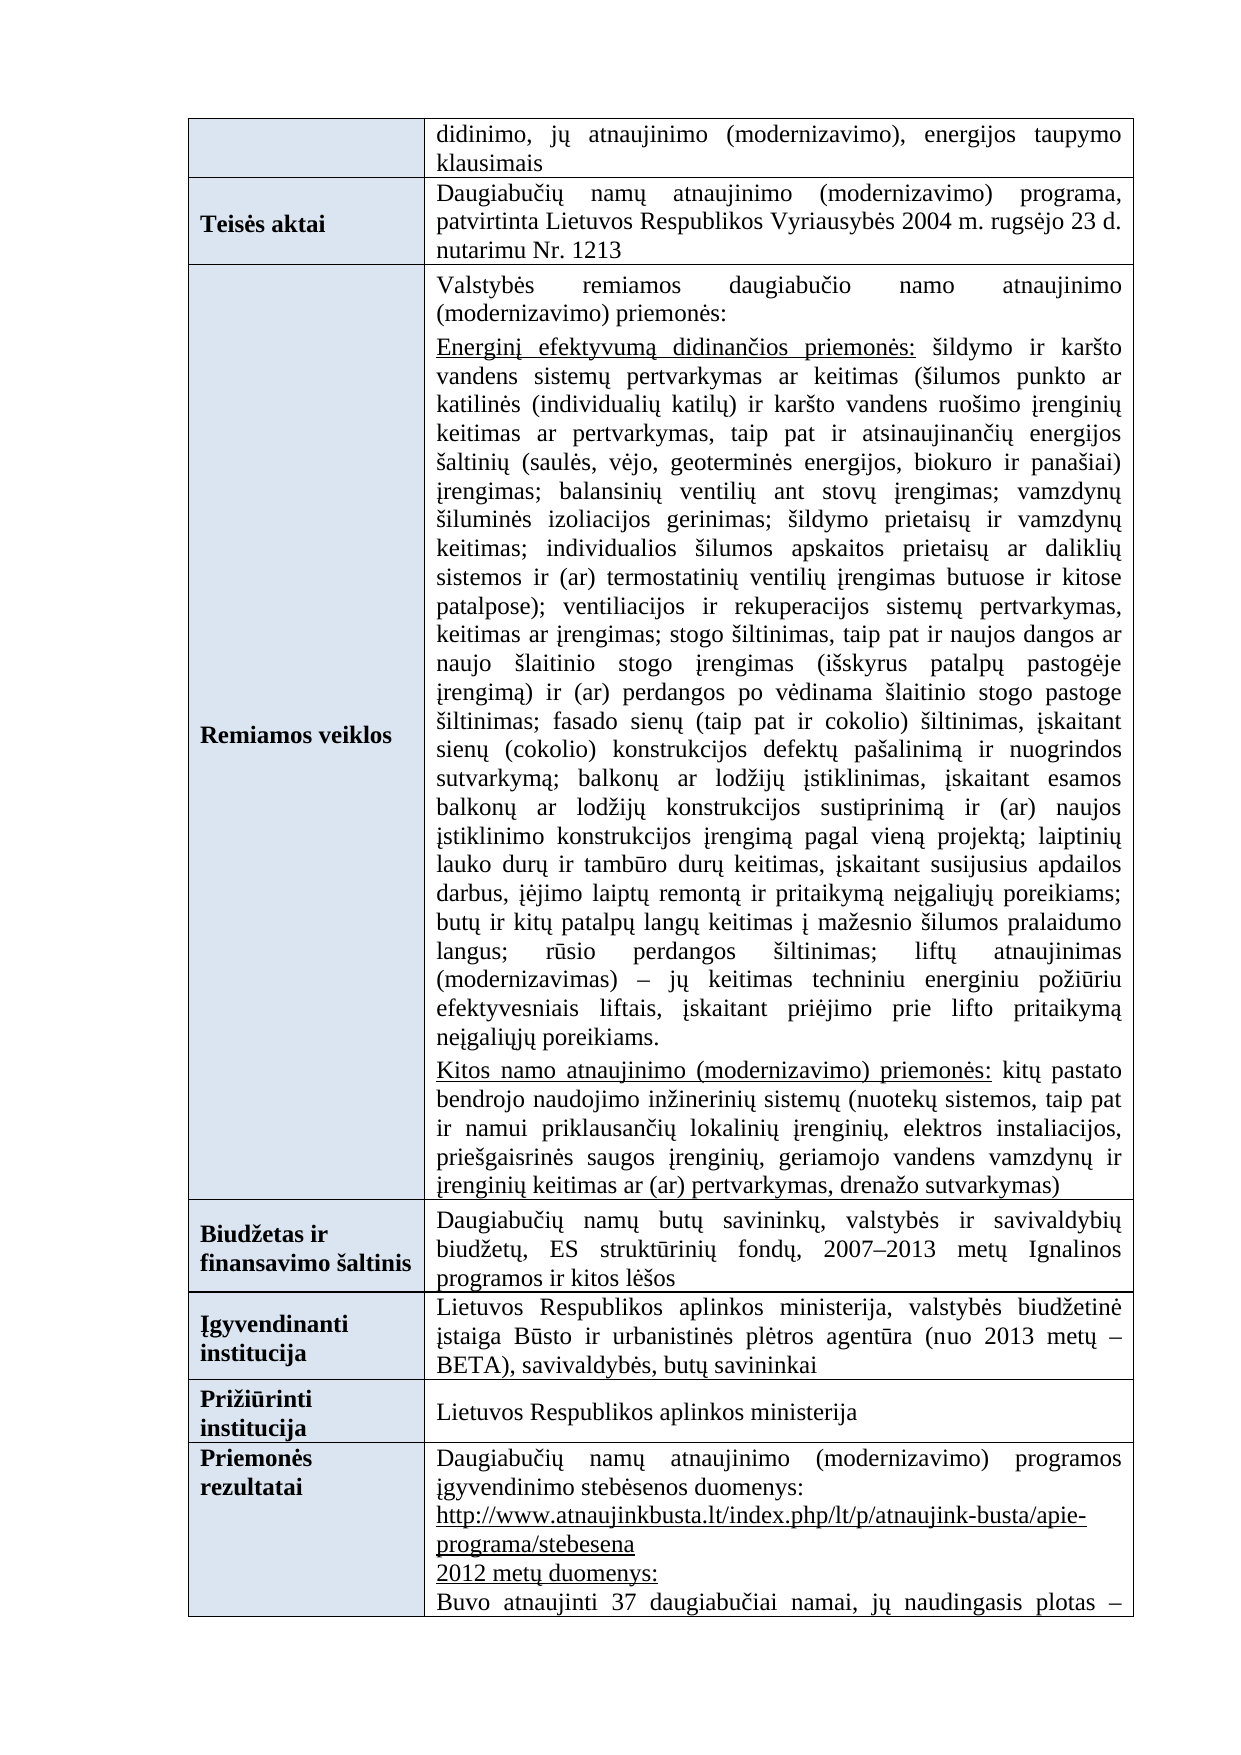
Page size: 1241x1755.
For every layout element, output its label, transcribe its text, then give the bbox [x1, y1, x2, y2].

table_cell Remiamos veiklos [189, 265, 424, 1199]
table_cell Lietuvos Respublikos aplinkos ministerija, valstybės biudžetinė įstaiga Būsto ir urbanistinės plėtros agentūra (nuo 2013 metų – BETA), savivaldybės, butų savininkai [425, 1293, 1133, 1379]
table_cell Daugiabučių namų butų savininkų, valstybės ir savivaldybių biudžetų, ES struktūrinių fondų, 2007–2013 metų Ignalinos programos ir kitos lėšos [425, 1200, 1133, 1291]
table_cell [189, 119, 424, 177]
table_cell Daugiabučių namų atnaujinimo (modernizavimo) programa, patvirtinta Lietuvos Respublikos Vyriausybės 2004 m. rugsėjo 23 d. nutarimu Nr. 1213 [425, 178, 1133, 264]
table_cell Biudžetas ir finansavimo šaltinis [189, 1200, 424, 1291]
table_cell Teisės aktai [189, 178, 424, 264]
table_cell Priemonės rezultatai [189, 1443, 424, 1616]
table_cell Lietuvos Respublikos aplinkos ministerija [425, 1380, 1133, 1442]
table_cell Prižiūrinti institucija [189, 1380, 424, 1442]
table_cell Įgyvendinanti institucija [189, 1293, 424, 1379]
table_cell Daugiabučių namų atnaujinimo (modernizavimo) programos įgyvendinimo stebėsenos duomenys: http://www.atnaujinkbusta.lt/index.php/lt/p/atnaujink-busta/apie-programa/stebesena 2012 metų duomenys: Buvo atnaujinti 37 daugiabučiai namai, jų naudingasis plotas – [425, 1443, 1133, 1616]
table_cell Valstybės remiamos daugiabučio namo atnaujinimo (modernizavimo) priemonės: Energinį efektyvumą didinančios priemonės: šildymo ir karšto vandens sistemų pertvarkymas ar keitimas (šilumos punkto ar katilinės (individualių katilų) ir karšto vandens ruošimo įrenginių keitimas ar pertvarkymas, taip pat ir atsinaujinančių energijos šaltinių (saulės, vėjo, geoterminės energijos, biokuro ir panašiai) įrengimas; balansinių ventilių ant stovų įrengimas; vamzdynų šiluminės izoliacijos gerinimas; šildymo prietaisų ir vamzdynų keitimas; individualios šilumos apskaitos prietaisų ar daliklių sistemos ir (ar) termostatinių ventilių įrengimas butuose ir kitose patalpose); ventiliacijos ir rekuperacijos sistemų pertvarkymas, keitimas ar įrengimas; stogo šiltinimas, taip pat ir naujos dangos ar naujo šlaitinio stogo įrengimas (išskyrus patalpų pastogėje įrengimą) ir (ar) perdangos po vėdinama šlaitinio stogo pastoge šiltinimas; fasado sienų (taip pat ir cokolio) šiltinimas, įskaitant sienų (cokolio) konstrukcijos defektų pašalinimą ir nuogrindos sutvarkymą; balkonų ar lodžijų įstiklinimas, įskaitant esamos balkonų ar lodžijų konstrukcijos sustiprinimą ir (ar) naujos įstiklinimo konstrukcijos įrengimą pagal vieną projektą; laiptinių lauko durų ir tambūro durų keitimas, įskaitant susijusius apdailos darbus, įėjimo laiptų remontą ir pritaikymą neįgaliųjų poreikiams; butų ir kitų patalpų langų keitimas į mažesnio šilumos pralaidumo langus; rūsio perdangos šiltinimas; liftų atnaujinimas (modernizavimas) – jų keitimas techniniu energiniu požiūriu efektyvesniais liftais, įskaitant priėjimo prie lifto pritaikymą neįgaliųjų poreikiams. Kitos namo atnaujinimo (modernizavimo) priemonės: kitų pastato bendrojo naudojimo inžinerinių sistemų (nuotekų sistemos, taip pat ir namui priklausančių lokalinių įrenginių, elektros instaliacijos, priešgaisrinės saugos įrenginių, geriamojo vandens vamzdynų ir įrenginių keitimas ar (ar) pertvarkymas, drenažo sutvarkymas) [425, 265, 1133, 1199]
